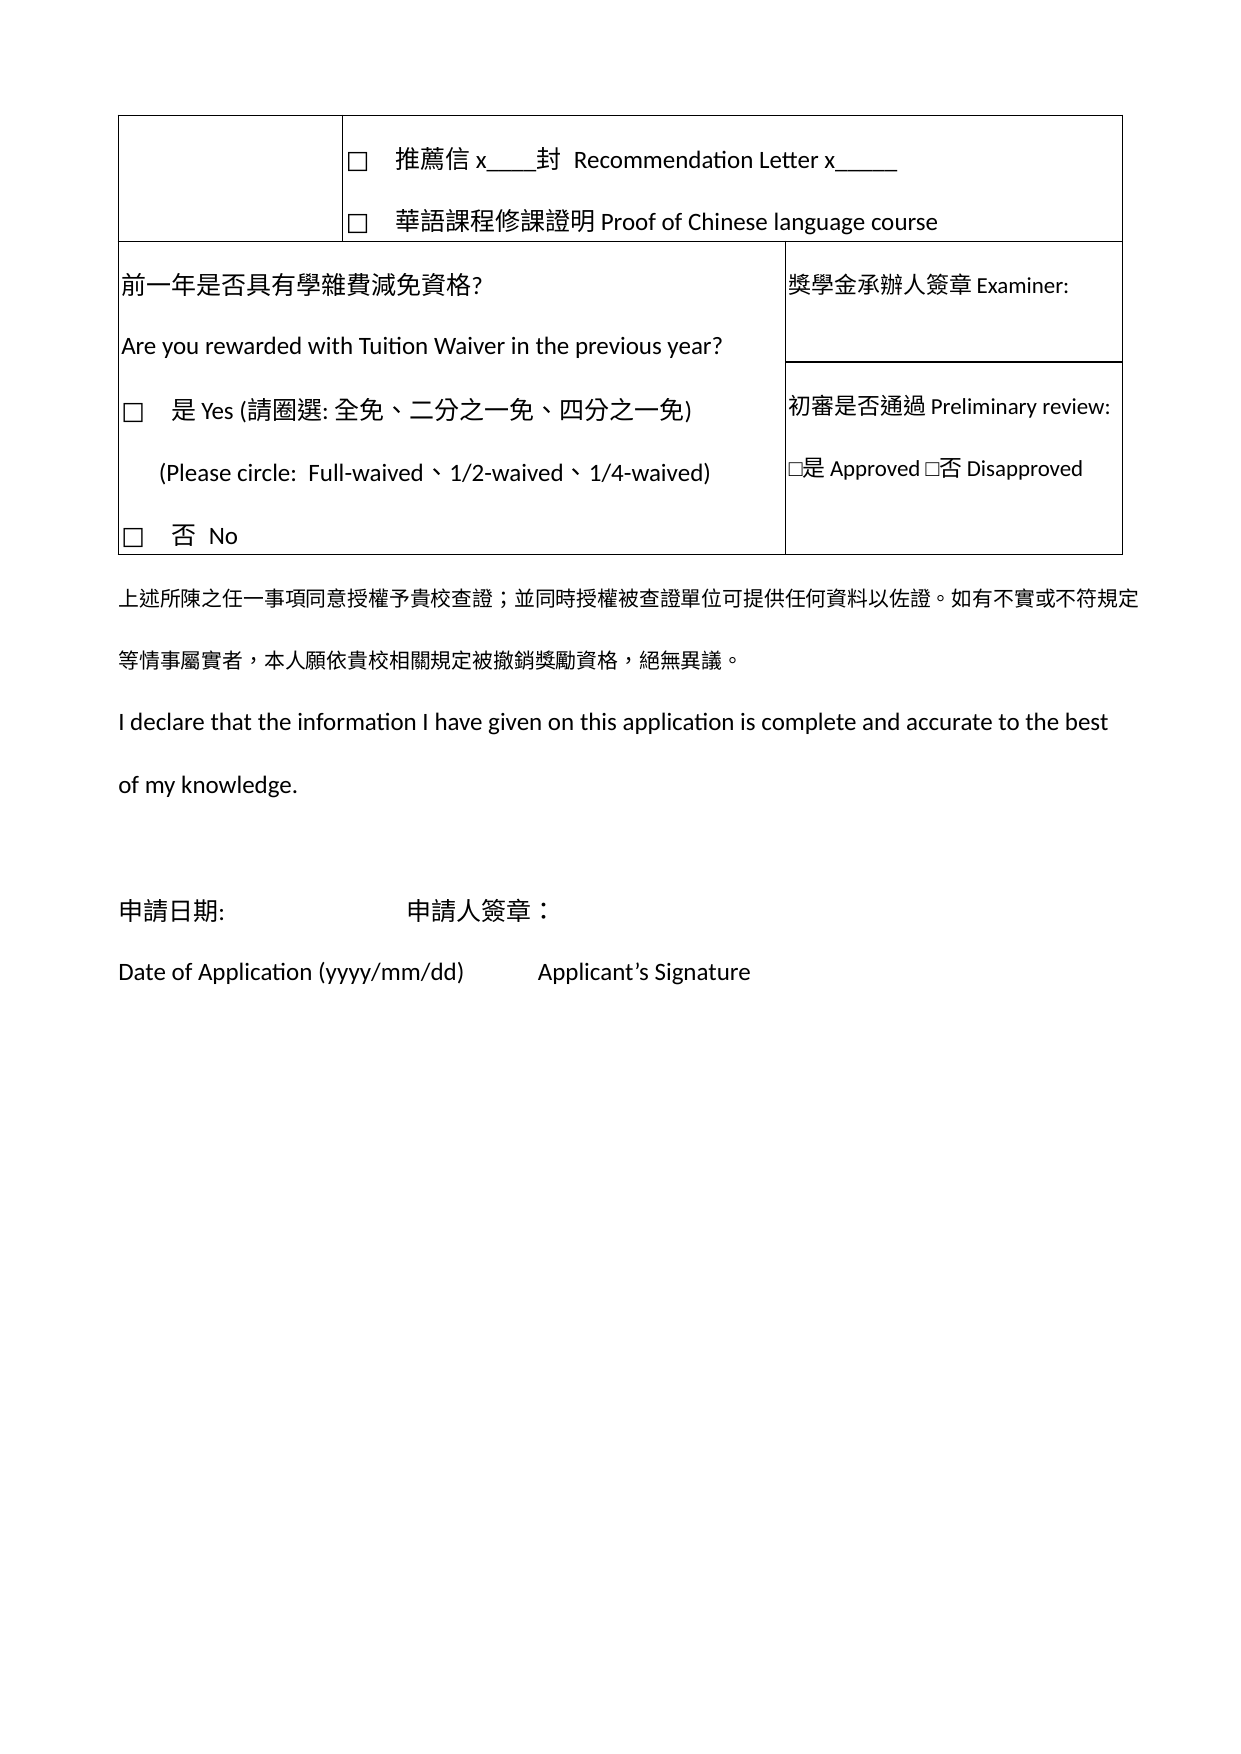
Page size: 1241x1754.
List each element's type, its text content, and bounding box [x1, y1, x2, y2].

text I declare that the information I have given on this application is complete and accurate to the best of my knowledge. [118, 680, 1125, 805]
table_cell 前一年是否具有學雜費減免資格? Are you rewarded with Tuition Waiver in the previous year? 是Yes (請圈選: 全免、二分之一免、四分之一免) (Please circle: Full-waived、1/2-waived、1/4-waived) 否 No [119, 242, 785, 554]
text Date of Application (yyyy/mm/dd) Applicant’s Signature [118, 930, 1138, 993]
table_cell [119, 116, 342, 241]
table_cell 初審是否通過Preliminary review: □是Approved □否Disapproved [786, 363, 1122, 554]
table_cell 本申請書Application form 前一學年成績單正本(大學部須附名次) Original transcript of previous academic year (Undergraduates shall provide ranking.) 學生證影本 Photocopy of student ID card 推薦信x____封 Recommendation Letter x_____ 華語課程修課證明Proof of Chinese language course [343, 116, 1122, 241]
table_cell 獎學金承辦人簽章Examiner: [786, 242, 1122, 361]
text 上述所陳之任一事項同意授權予貴校查證；並同時授權被查證單位可提供任何資料以佐證。如有不實或不符規定等情事屬實者，本人願依貴校相關規定被撤銷獎勵資格，絕無異議。 [118, 555, 1157, 680]
text 申請日期: 申請人簽章： [118, 868, 1138, 930]
